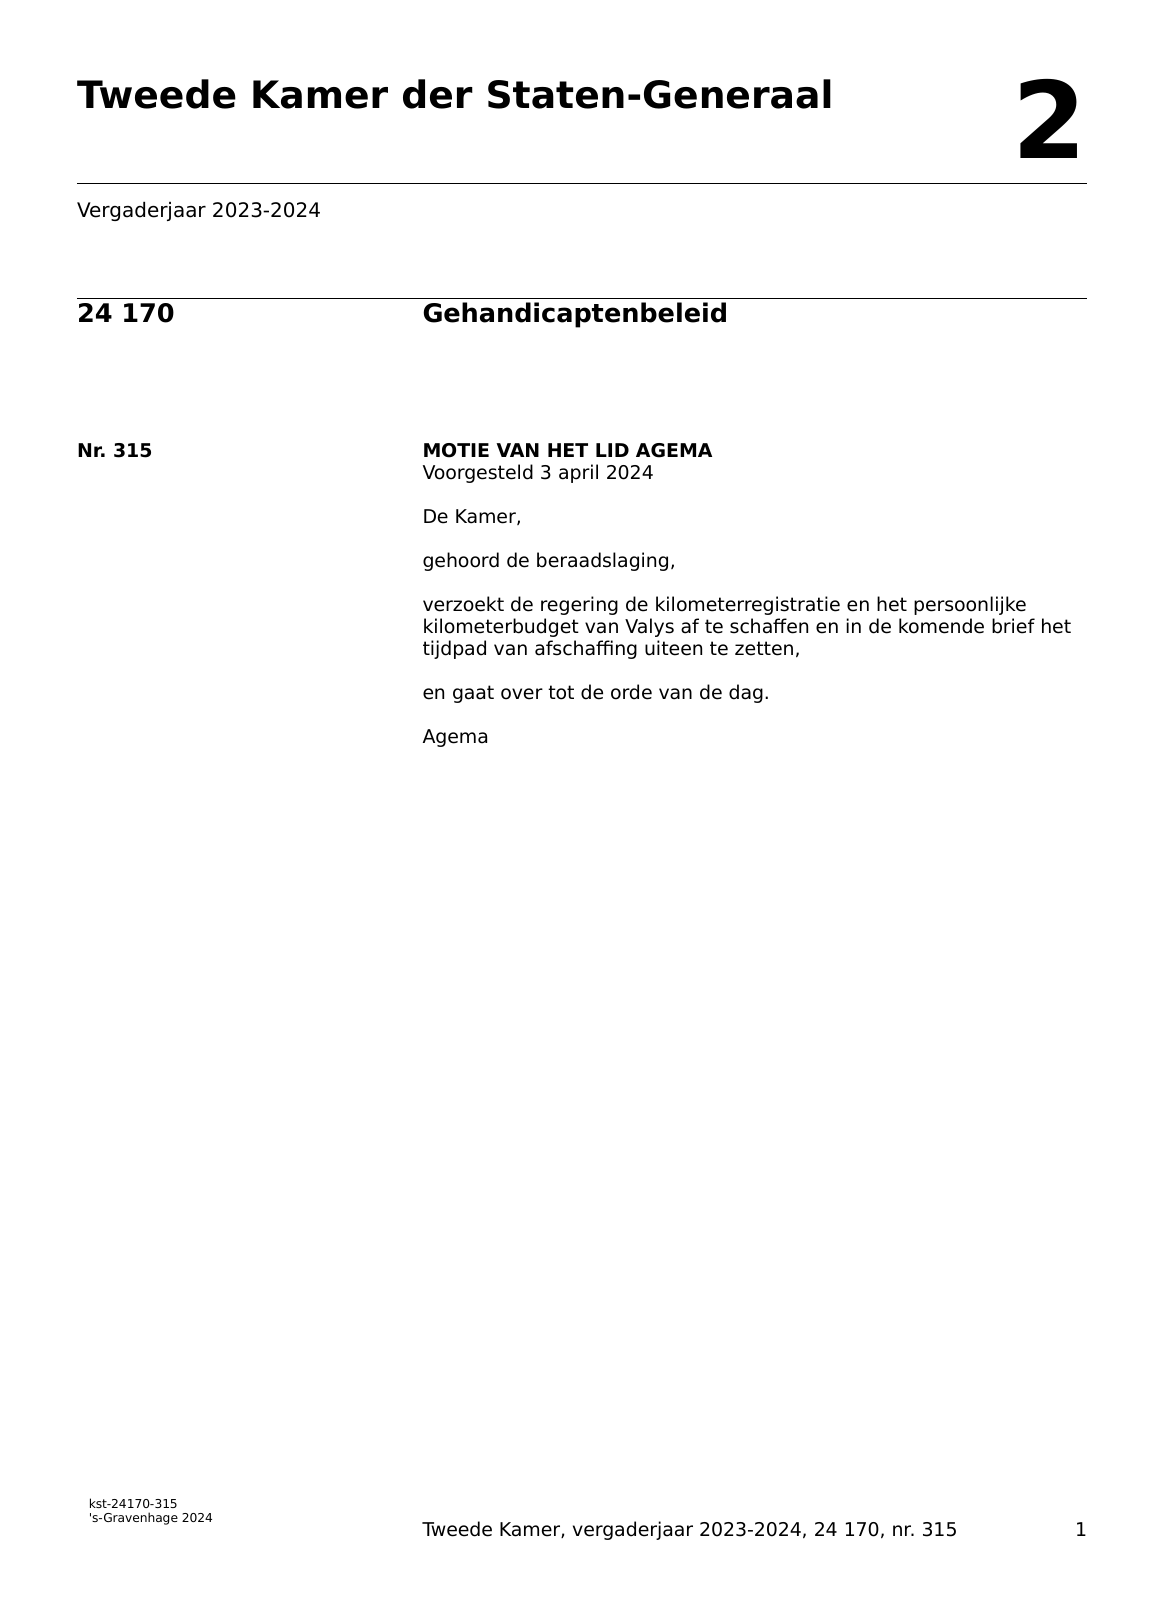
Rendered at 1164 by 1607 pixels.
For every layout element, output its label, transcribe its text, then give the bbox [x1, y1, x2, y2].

text kst-24170-315 [88, 1497, 323, 1511]
text De Kamer, [422, 506, 1087, 528]
text 's-Gravenhage 2024 [88, 1511, 323, 1525]
text Voorgesteld 3 april 2024 [422, 462, 1087, 484]
text verzoekt de regering de kilometerregistratie en het persoonlijke kilometerbudget van Valys af te schaffen en in de komende brief het tijdpad van afschaffing uiteen te zetten, [422, 594, 1087, 660]
table_header Tweede Kamer der Staten-Generaal [77, 59, 886, 183]
subtitle 24 170 Gehandicaptenbeleid [77, 299, 1087, 329]
subtitle Nr. 315 MOTIE VAN HET LID AGEMA [77, 440, 1087, 462]
text gehoord de beraadslaging, [422, 550, 1087, 572]
text Agema [422, 726, 1087, 748]
table_cell Vergaderjaar 2023-2024 [77, 184, 1087, 298]
text en gaat over tot de orde van de dag. [422, 682, 1087, 704]
table_header 2 [886, 59, 1087, 183]
